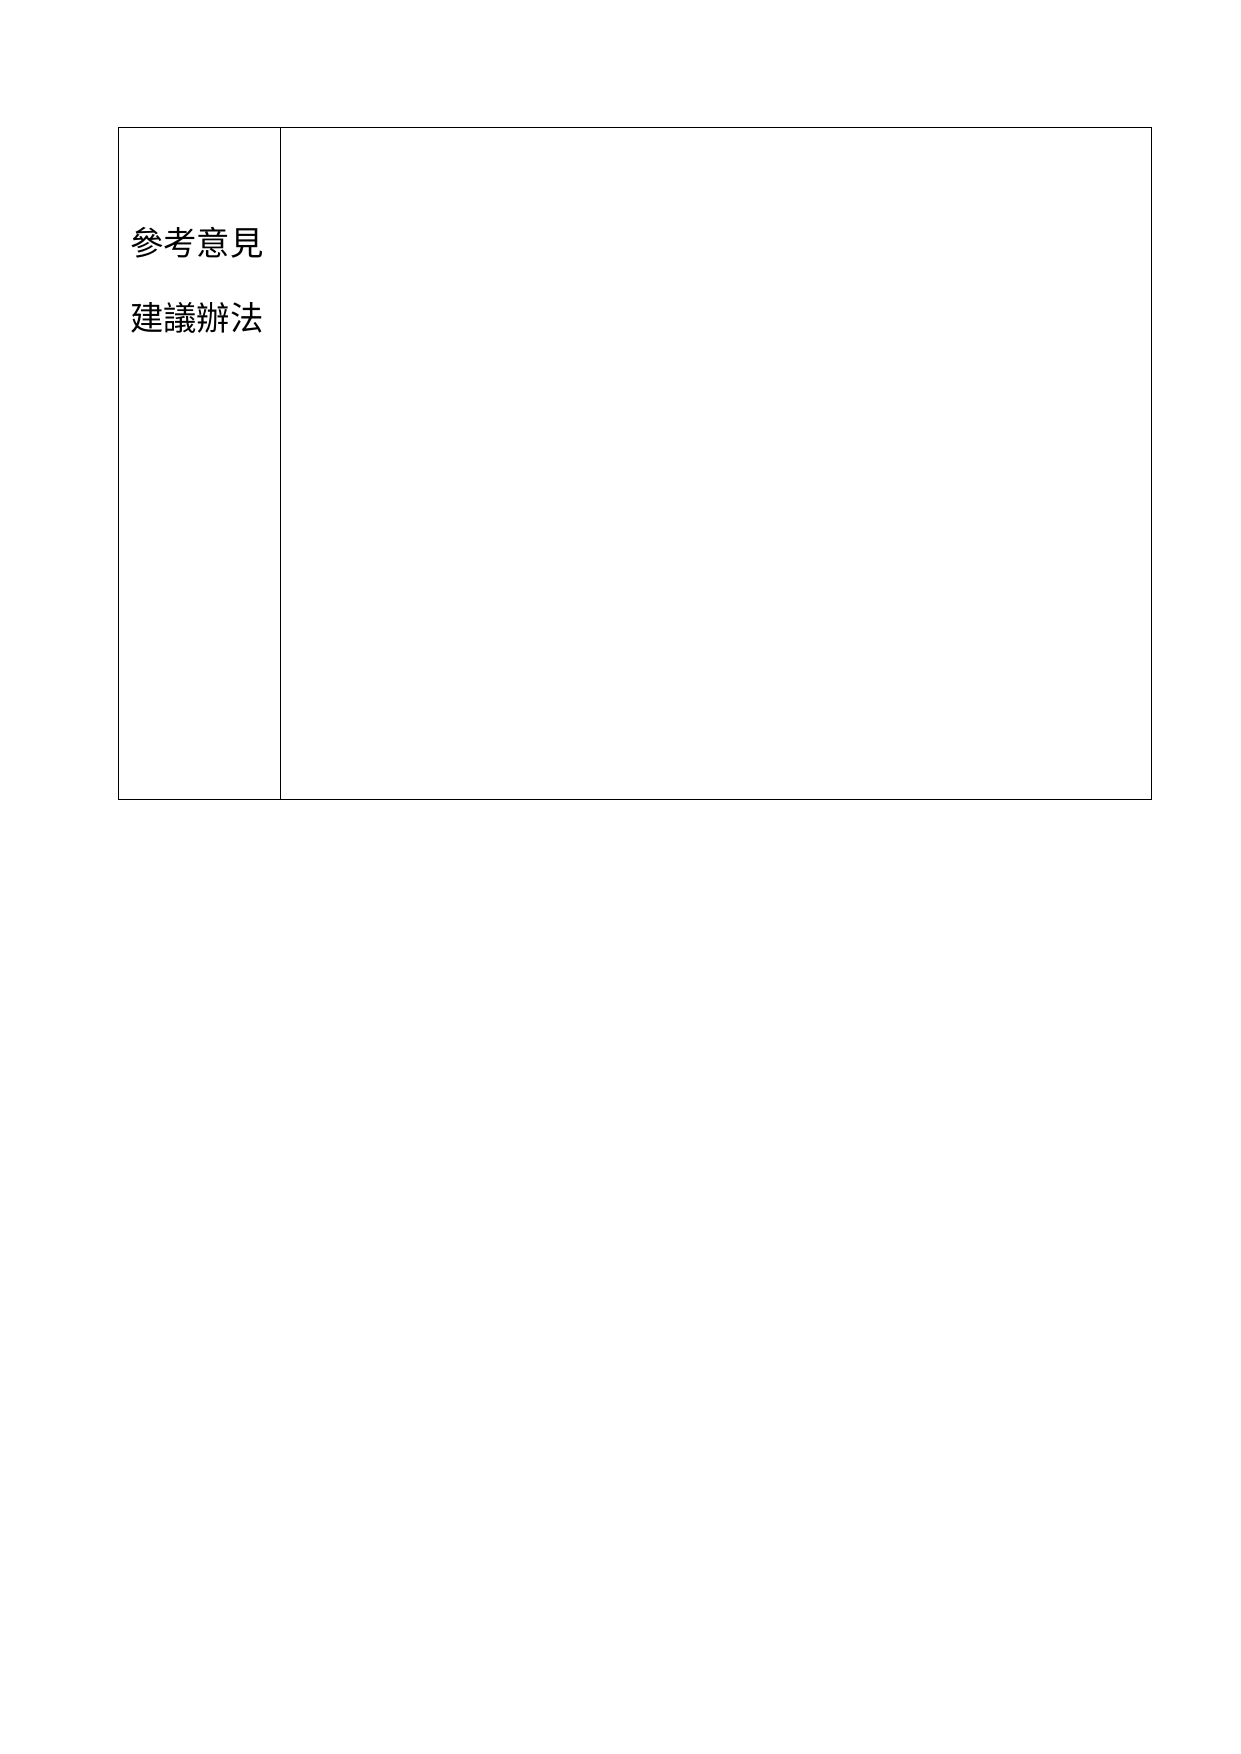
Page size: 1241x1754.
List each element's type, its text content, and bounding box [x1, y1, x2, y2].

table_cell 參考意見建議辦法 [119, 128, 280, 799]
table_cell [281, 128, 1151, 799]
